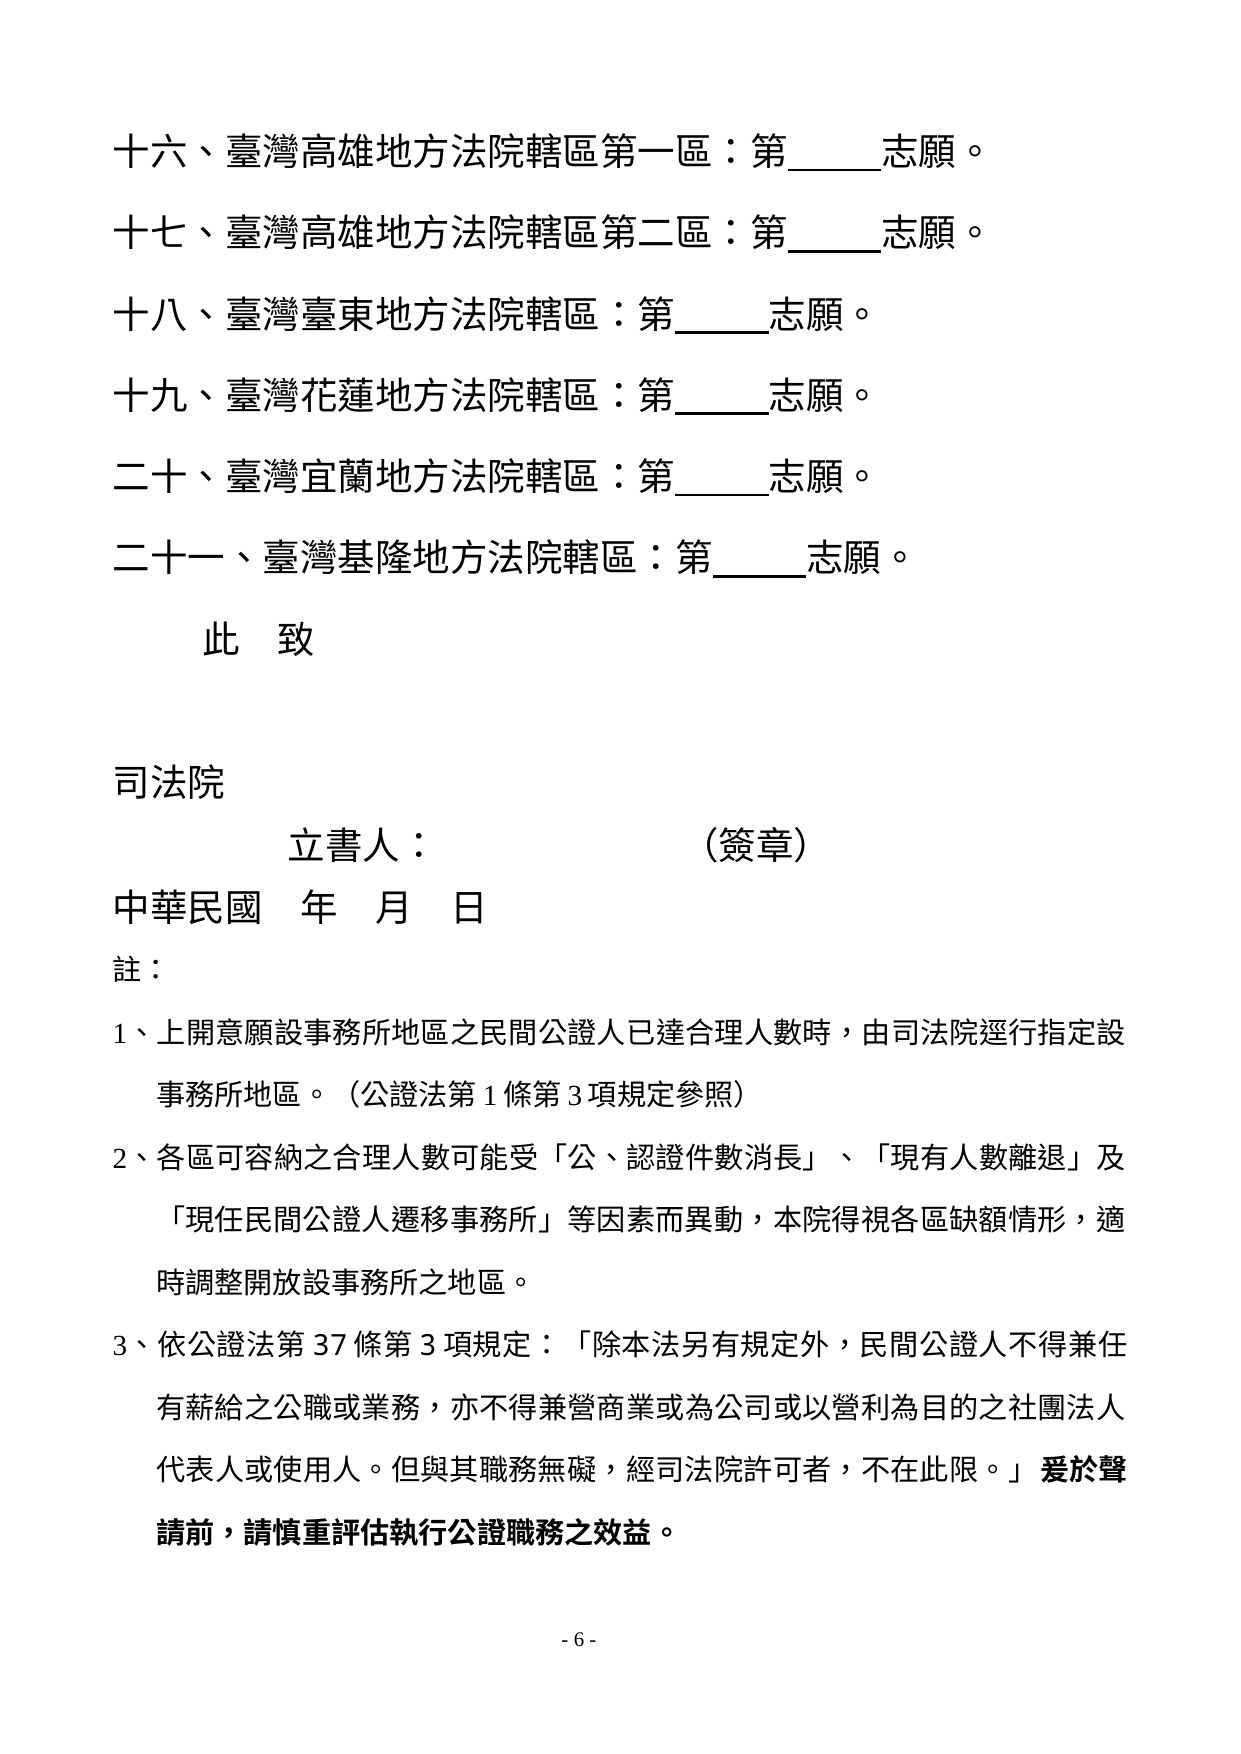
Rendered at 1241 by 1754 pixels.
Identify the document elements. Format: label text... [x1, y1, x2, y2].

text 1、上開意願設事務所地區之民間公證人已達合理人數時，由司法院逕行指定設事務所地區。（公證法第1條第3項規定參照） [112, 989, 1128, 1114]
text 二十一、臺灣基隆地方法院轄區：第 志願。 [112, 514, 1128, 576]
text 此 致 [112, 595, 1128, 658]
text 十六、臺灣高雄地方法院轄區第一區：第 志願。 [112, 108, 1128, 170]
text 3、依公證法第37條第3項規定：「除本法另有規定外，民間公證人不得兼任有薪給之公職或業務，亦不得兼營商業或為公司或以營利為目的之社團法人代表人或使用人。但與其職務無礙，經司法院許可者，不在此限。」爰於聲請前，請慎重評估執行公證職務之效益。 [112, 1301, 1128, 1551]
text 司法院 [112, 739, 1128, 801]
text 二十、臺灣宜蘭地方法院轄區：第 志願。 [112, 433, 1128, 495]
text 2、各區可容納之合理人數可能受「公、認證件數消長」、「現有人數離退」及「現任民間公證人遷移事務所」等因素而異動，本院得視各區缺額情形，適時調整開放設事務所之地區。 [112, 1114, 1128, 1301]
text 註： [112, 926, 1128, 989]
text 十七、臺灣高雄地方法院轄區第二區：第 志願。 [112, 189, 1128, 251]
text 十八、臺灣臺東地方法院轄區：第 志願。 [112, 270, 1128, 333]
text 中華民國 年 月 日 [112, 864, 1128, 926]
text 立書人： （簽章） [112, 801, 1128, 864]
text 十九、臺灣花蓮地方法院轄區：第 志願。 [112, 351, 1128, 414]
